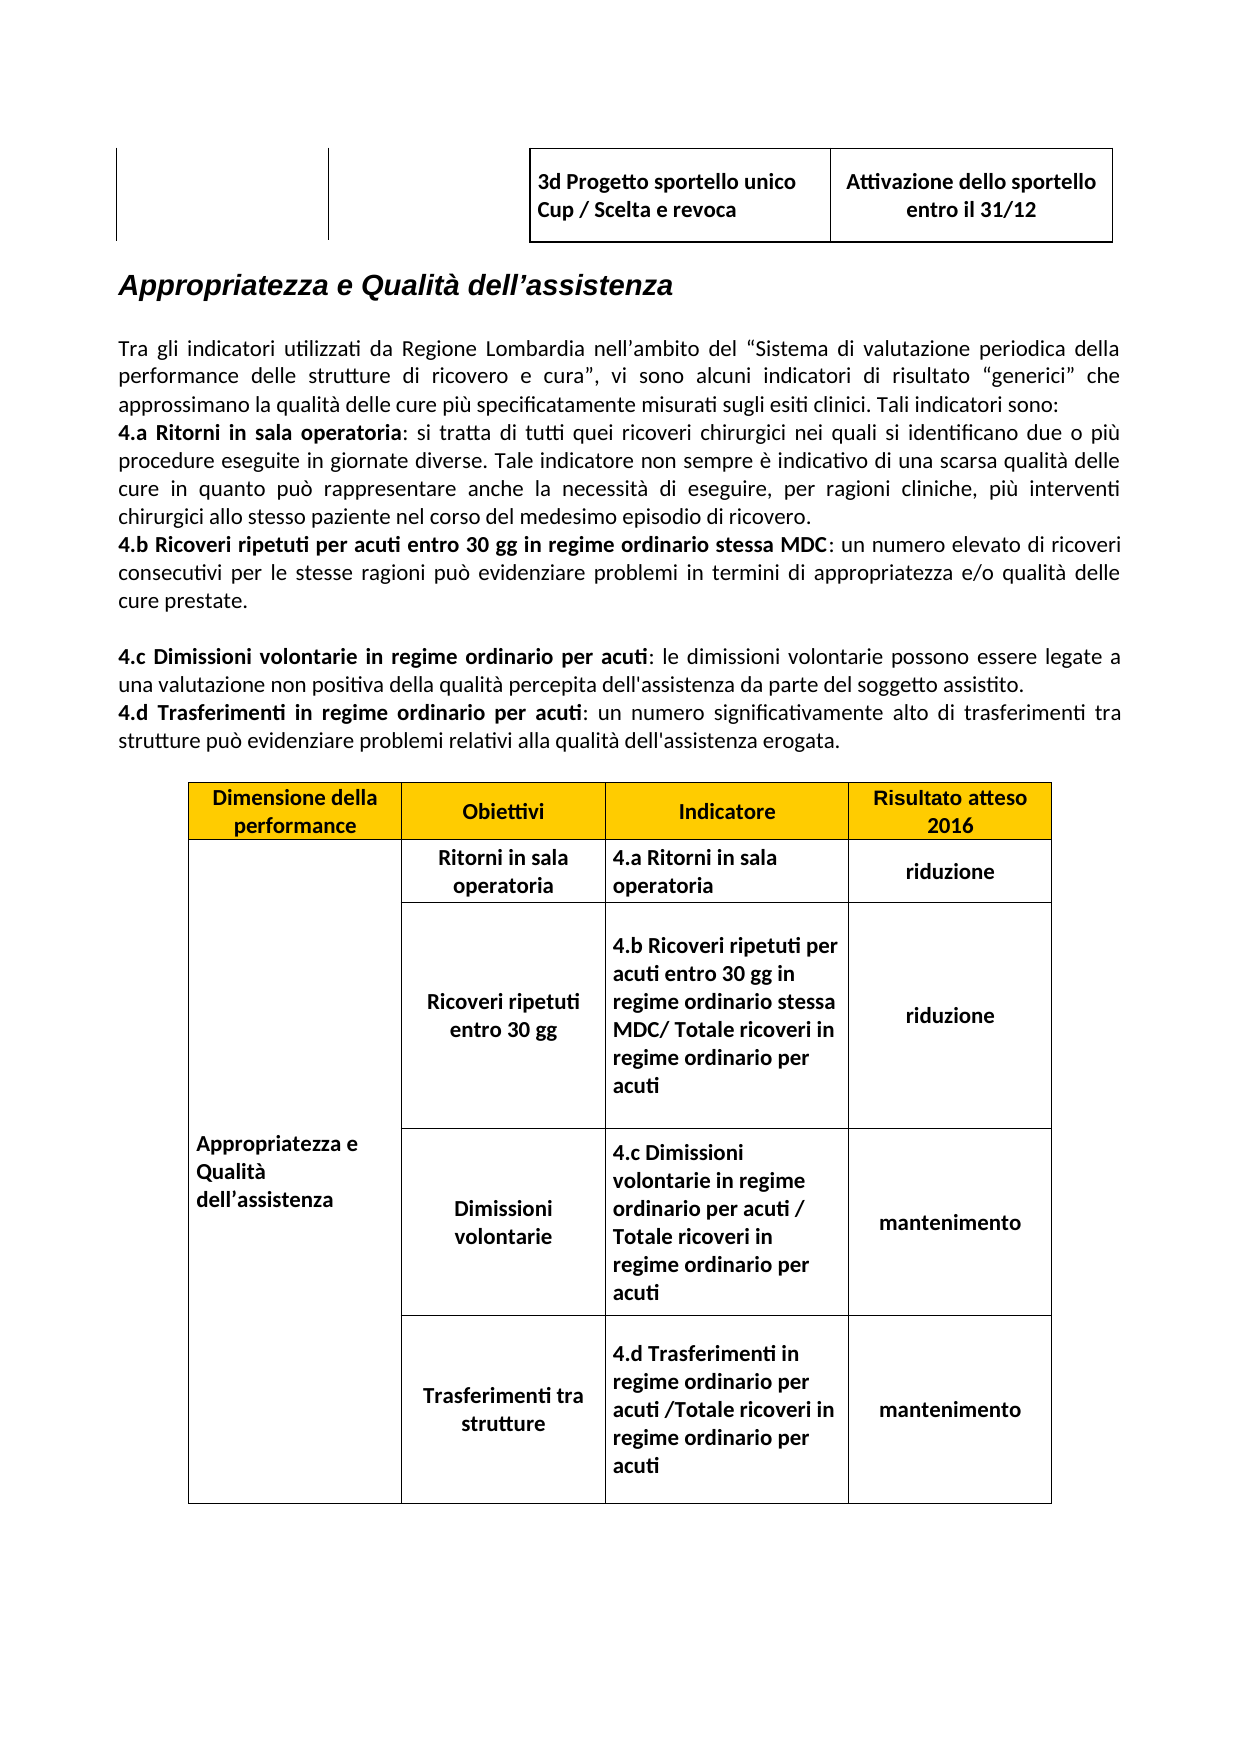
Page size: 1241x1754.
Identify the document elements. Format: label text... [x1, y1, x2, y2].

table_header Dimensione della performance [189, 783, 401, 839]
table_cell 4.a Ritorni in sala operatoria [606, 840, 848, 902]
table_cell 4.d Trasferimenti in regime ordinario per acuti /Totale ricoveri in regime ordinario per acuti [606, 1316, 848, 1503]
text 4.b Ricoveri ripetuti per acuti entro 30 gg in regime ordinario stessa MDC: un numero elevato di ricoveri consecutivi per le stesse ragioni può evidenziare problemi in termini di appropriatezza e/o qualità delle cure prestate. [118, 530, 1122, 614]
table_cell mantenimento [849, 1129, 1051, 1315]
table_cell Ricoveri ripetuti entro 30 gg [402, 903, 605, 1128]
table_cell riduzione [849, 840, 1051, 902]
table_cell riduzione [849, 903, 1051, 1128]
table_cell 3d Progetto sportello unico Cup / Scelta e revoca [531, 149, 830, 241]
table_cell mantenimento [849, 1316, 1051, 1503]
text 4.d Trasferimenti in regime ordinario per acuti: un numero significativamente alto di trasferimenti tra strutture può evidenziare problemi relativi alla qualità dell'assistenza erogata. [118, 698, 1122, 754]
table_cell Dimissioni volontarie [402, 1129, 605, 1315]
text Tra gli indicatori utilizzati da Regione Lombardia nell’ambito del “Sistema di valutazione periodica della performance delle strutture di ricovero e cura”, vi sono alcuni indicatori di risultato “generici” che approssimano la qualità delle cure più specificatamente misurati sugli esiti clinici. Tali indicatori sono: [118, 334, 1122, 418]
table_cell [329, 148, 529, 241]
table_cell Trasferimenti tra strutture [402, 1316, 605, 1503]
table_cell 4.b Ricoveri ripetuti per acuti entro 30 gg in regime ordinario stessa MDC/ Totale ricoveri in regime ordinario per acuti [606, 903, 848, 1128]
table_cell Attivazione dello sportello entro il 31/12 [831, 149, 1112, 241]
table_cell Ritorni in sala operatoria [402, 840, 605, 902]
table_cell [117, 148, 328, 241]
table_cell Appropriatezza e Qualità dell’assistenza [189, 840, 401, 1503]
text 4.c Dimissioni volontarie in regime ordinario per acuti: le dimissioni volontarie possono essere legate a una valutazione non positiva della qualità percepita dell'assistenza da parte del soggetto assistito. [118, 642, 1122, 698]
text 4.a Ritorni in sala operatoria: si tratta di tutti quei ricoveri chirurgici nei quali si identificano due o più procedure eseguite in giornate diverse. Tale indicatore non sempre è indicativo di una scarsa qualità delle cure in quanto può rappresentare anche la necessità di eseguire, per ragioni cliniche, più interventi chirurgici allo stesso paziente nel corso del medesimo episodio di ricovero. [118, 418, 1122, 530]
table_header Obiettivi [402, 783, 605, 839]
table_cell 4.c Dimissioni volontarie in regime ordinario per acuti / Totale ricoveri in regime ordinario per acuti [606, 1129, 848, 1315]
subtitle Appropriatezza e Qualità dell’assistenza [118, 267, 1122, 301]
table_header Risultato atteso 2016 [849, 783, 1051, 839]
table_header Indicatore [606, 783, 848, 839]
